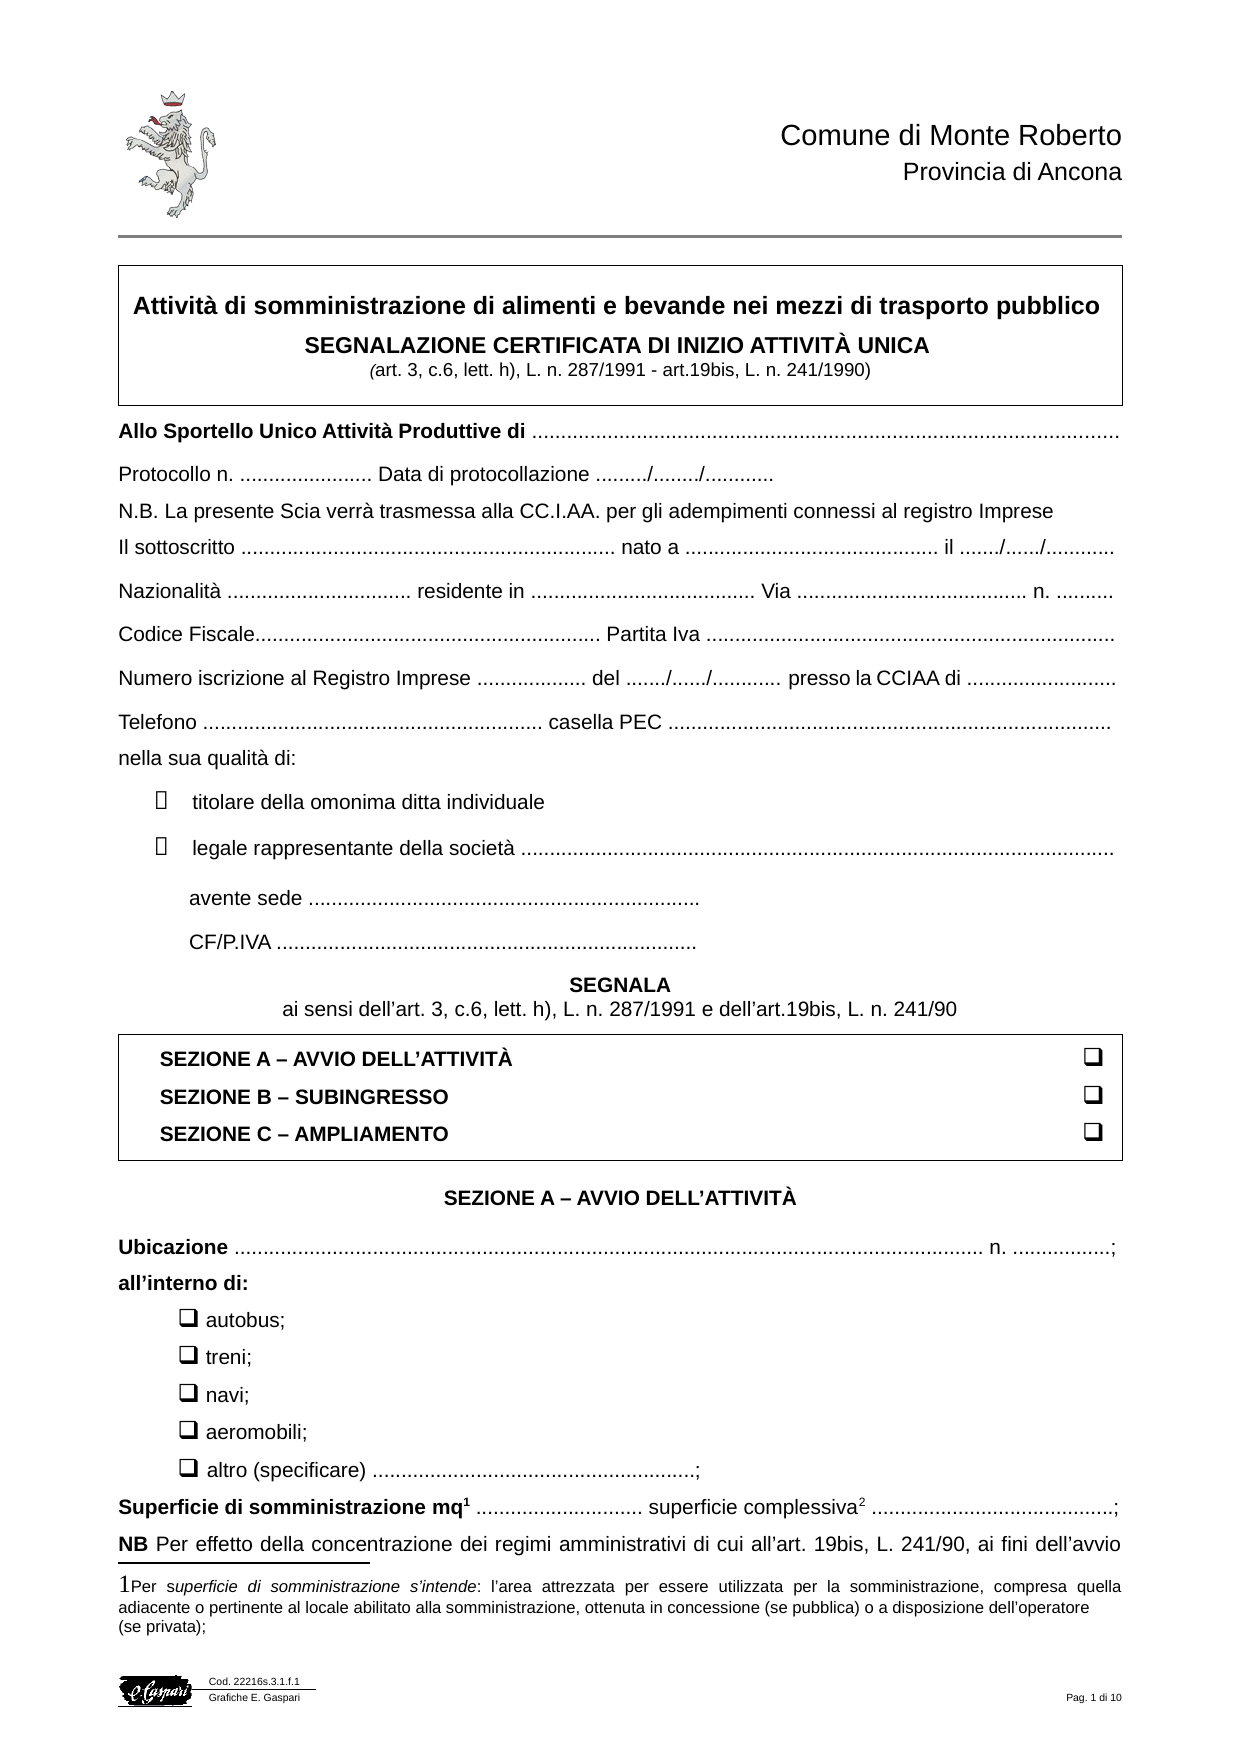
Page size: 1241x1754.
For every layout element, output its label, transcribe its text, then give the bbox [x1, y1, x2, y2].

text  autobus; [177, 1307, 1122, 1332]
text Provincia di Ancona [118, 157, 1122, 185]
text Ubicazione .................................................................................................................................. n. .................; [118, 1234, 1122, 1258]
text  titolare della omonima ditta individuale [153, 782, 1122, 817]
table_header SEZIONE A – AVVIO DELL’ATTIVITÀ  SEZIONE B – SUBINGRESSO  SEZIONE C – AMPLIAMENTO  [119, 1035, 1122, 1159]
text Codice Fiscale............................................................ Partita Iva ....................................................................... [118, 622, 1122, 646]
table_header Attività di somministrazione di alimenti e bevande nei mezzi di trasporto pubblico SEGNALAZIONE CERTIFICATA DI INIZIO ATTIVITÀ UNICA (art. 3, c.6, lett. h), L. n. 287/1991 - art.19bis, L. n. 241/1990) [119, 266, 1122, 405]
text Il sottoscritto ................................................................. nato a ............................................ il ......./....../............ [118, 535, 1122, 559]
text Allo Sportello Unico Attività Produttive di [118, 418, 1122, 442]
text avente sede .................................................................... [189, 886, 1122, 910]
text Telefono ........................................................... casella PEC ............................................................................. [118, 709, 1122, 733]
text  aeromobili; [177, 1420, 1122, 1445]
text CF/P.IVA ......................................................................... [189, 929, 1122, 953]
text SEZIONE A – AVVIO DELL’ATTIVITÀ [118, 1186, 1122, 1209]
picture [122, 152, 224, 157]
picture [122, 87, 224, 118]
text Protocollo n. ....................... Data di protocollazione ........./......../............ [118, 462, 1122, 486]
text  altro (specificare) ........................................................; [177, 1457, 1122, 1482]
text  treni; [177, 1345, 1122, 1370]
text N.B. La presente Scia verrà trasmessa alla CC.I.AA. per gli adempimenti connessi al registro Imprese [118, 498, 1122, 522]
text Nazionalità ................................ residente in ....................................... Via ........................................ n. .......... [118, 579, 1122, 603]
text (se privata); [118, 1617, 1122, 1636]
picture [118, 1674, 192, 1706]
text Superficie di somministrazione mq ............................. superficie complessiva ..........................................; [118, 1495, 1122, 1519]
text Comune di Monte Roberto [118, 118, 1122, 152]
text NB Per effetto della concentrazione dei regimi amministrativi di cui all’art. 19bis, L. 241/90, ai fini dell’avvio [118, 1531, 1122, 1555]
text Numero iscrizione al Registro Imprese ................... del ......./....../............ presso la CCIAA di .......................... [118, 666, 1122, 690]
text SEGNALA [118, 973, 1122, 997]
text all’interno di: [118, 1271, 1122, 1295]
picture [122, 185, 224, 219]
text nella sua qualità di: [118, 746, 1122, 770]
text  legale rappresentante della società ....................................................................................................... [153, 829, 1122, 863]
text  navi; [177, 1382, 1122, 1407]
text ai sensi dell’art. 3, c.6, lett. h), L. n. 287/1991 e dell’art.19bis, L. n. 241/90 [118, 997, 1122, 1021]
text Per superficie di somministrazione s’intende: l’area attrezzata per essere utilizzata per la somministrazione, compresa quella adiacente o pertinente al locale abilitato alla somministrazione, ottenuta in concessione (se pubblica) o a disposizione dell’operatore [118, 1569, 1122, 1617]
